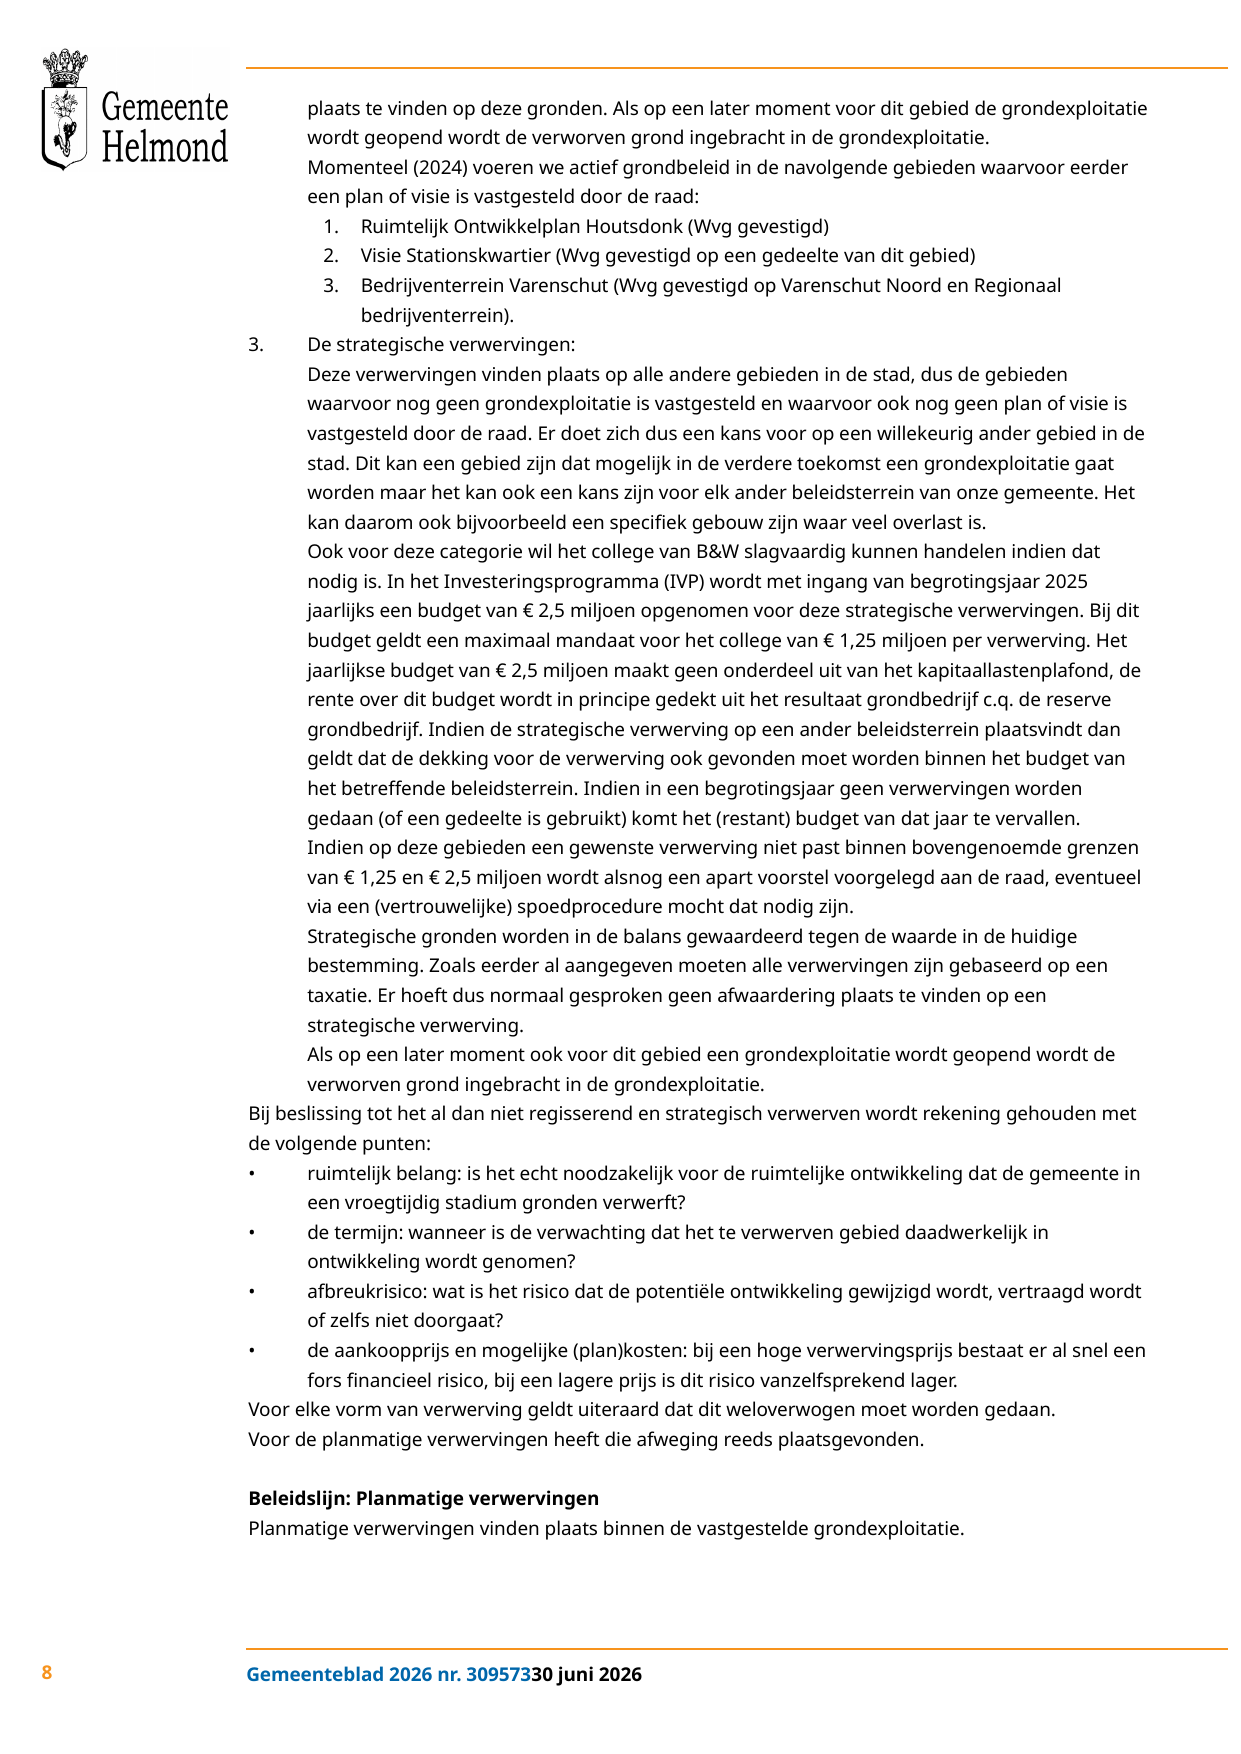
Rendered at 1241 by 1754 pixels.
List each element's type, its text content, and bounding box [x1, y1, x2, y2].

list Indien op deze gebieden een gewenste verwerving niet past binnen bovengenoemde grenzen van € 1,25 en € 2,5 miljoen wordt alsnog een apart voorstel voorgelegd aan de raad, eventueel via een (vertrouwelijke) spoedprocedure mocht dat nodig zijn. [248, 834, 1152, 919]
text Voor de planmatige verwervingen heeft die afweging reeds plaatsgevonden. [248, 1426, 1152, 1452]
list Deze verwervingen vinden plaats op alle andere gebieden in de stad, dus de gebieden waarvoor nog geen grondexploitatie is vastgesteld en waarvoor ook nog geen plan of visie is vastgesteld door de raad. Er doet zich dus een kans voor op een willekeurig ander gebied in de stad. Dit kan een gebied zijn dat mogelijk in de verdere toekomst een grondexploitatie gaat worden maar het kan ook een kans zijn voor elk ander beleidsterrein van onze gemeente. Het kan daarom ook bijvoorbeeld een specifiek gebouw zijn waar veel overlast is. [248, 361, 1152, 535]
list Visie Stationskwartier (Wvg gevestigd op een gedeelte van dit gebied) [323, 243, 1152, 268]
text Voor elke vorm van verwerving geldt uiteraard dat dit weloverwogen moet worden gedaan. [248, 1396, 1152, 1422]
list Momenteel (2024) voeren we actief grondbeleid in de navolgende gebieden waarvoor eerder een plan of visie is vastgesteld door de raad: [248, 154, 1152, 209]
list Ruimtelijk Ontwikkelplan Houtsdonk (Wvg gevestigd) [323, 213, 1152, 239]
list de aankoopprijs en mogelijke (plan)kosten: bij een hoge verwervingsprijs bestaat er al snel een fors financieel risico, bij een lagere prijs is dit risico vanzelfsprekend lager. [248, 1337, 1152, 1393]
picture [41, 47, 231, 172]
list ruimtelijk belang: is het echt noodzakelijk voor de ruimtelijke ontwikkeling dat de gemeente in een vroegtijdig stadium gronden verwerft? [248, 1160, 1152, 1215]
text Bij beslissing tot het al dan niet regisserend en strategisch verwerven wordt rekening gehouden met de volgende punten: [248, 1101, 1152, 1156]
table_header Beleidslijn: Planmatige verwervingen Planmatige verwervingen vinden plaats binnen de vastgestelde grondexploitatie. [248, 1485, 1152, 1541]
list Bedrijventerrein Varenschut (Wvg gevestigd op Varenschut Noord en Regionaal bedrijventerrein). [323, 272, 1152, 328]
list Als op een later moment ook voor dit gebied een grondexploitatie wordt geopend wordt de verworven grond ingebracht in de grondexploitatie. [248, 1041, 1152, 1097]
list plaats te vinden op deze gronden. Als op een later moment voor dit gebied de grondexploitatie wordt geopend wordt de verworven grond ingebracht in de grondexploitatie. [248, 95, 1152, 150]
list De strategische verwervingen: [248, 331, 1152, 357]
list Strategische gronden worden in de balans gewaardeerd tegen de waarde in de huidige bestemming. Zoals eerder al aangegeven moeten alle verwervingen zijn gebaseerd op een taxatie. Er hoeft dus normaal gesproken geen afwaardering plaats te vinden op een strategische verwerving. [248, 923, 1152, 1038]
list de termijn: wanneer is de verwachting dat het te verwerven gebied daadwerkelijk in ontwikkeling wordt genomen? [248, 1219, 1152, 1274]
list afbreukrisico: wat is het risico dat de potentiële ontwikkeling gewijzigd wordt, vertraagd wordt of zelfs niet doorgaat? [248, 1278, 1152, 1333]
list Ook voor deze categorie wil het college van B&W slagvaardig kunnen handelen indien dat nodig is. In het Investeringsprogramma (IVP) wordt met ingang van begrotingsjaar 2025 jaarlijks een budget van € 2,5 miljoen opgenomen voor deze strategische verwervingen. Bij dit budget geldt een maximaal mandaat voor het college van € 1,25 miljoen per verwerving. Het jaarlijkse budget van € 2,5 miljoen maakt geen onderdeel uit van het kapitaallastenplafond, de rente over dit budget wordt in principe gedekt uit het resultaat grondbedrijf c.q. de reserve grondbedrijf. Indien de strategische verwerving op een ander beleidsterrein plaatsvindt dan geldt dat de dekking voor de verwerving ook gevonden moet worden binnen het budget van het betreffende beleidsterrein. Indien in een begrotingsjaar geen verwervingen worden gedaan (of een gedeelte is gebruikt) komt het (restant) budget van dat jaar te vervallen. [248, 538, 1152, 831]
